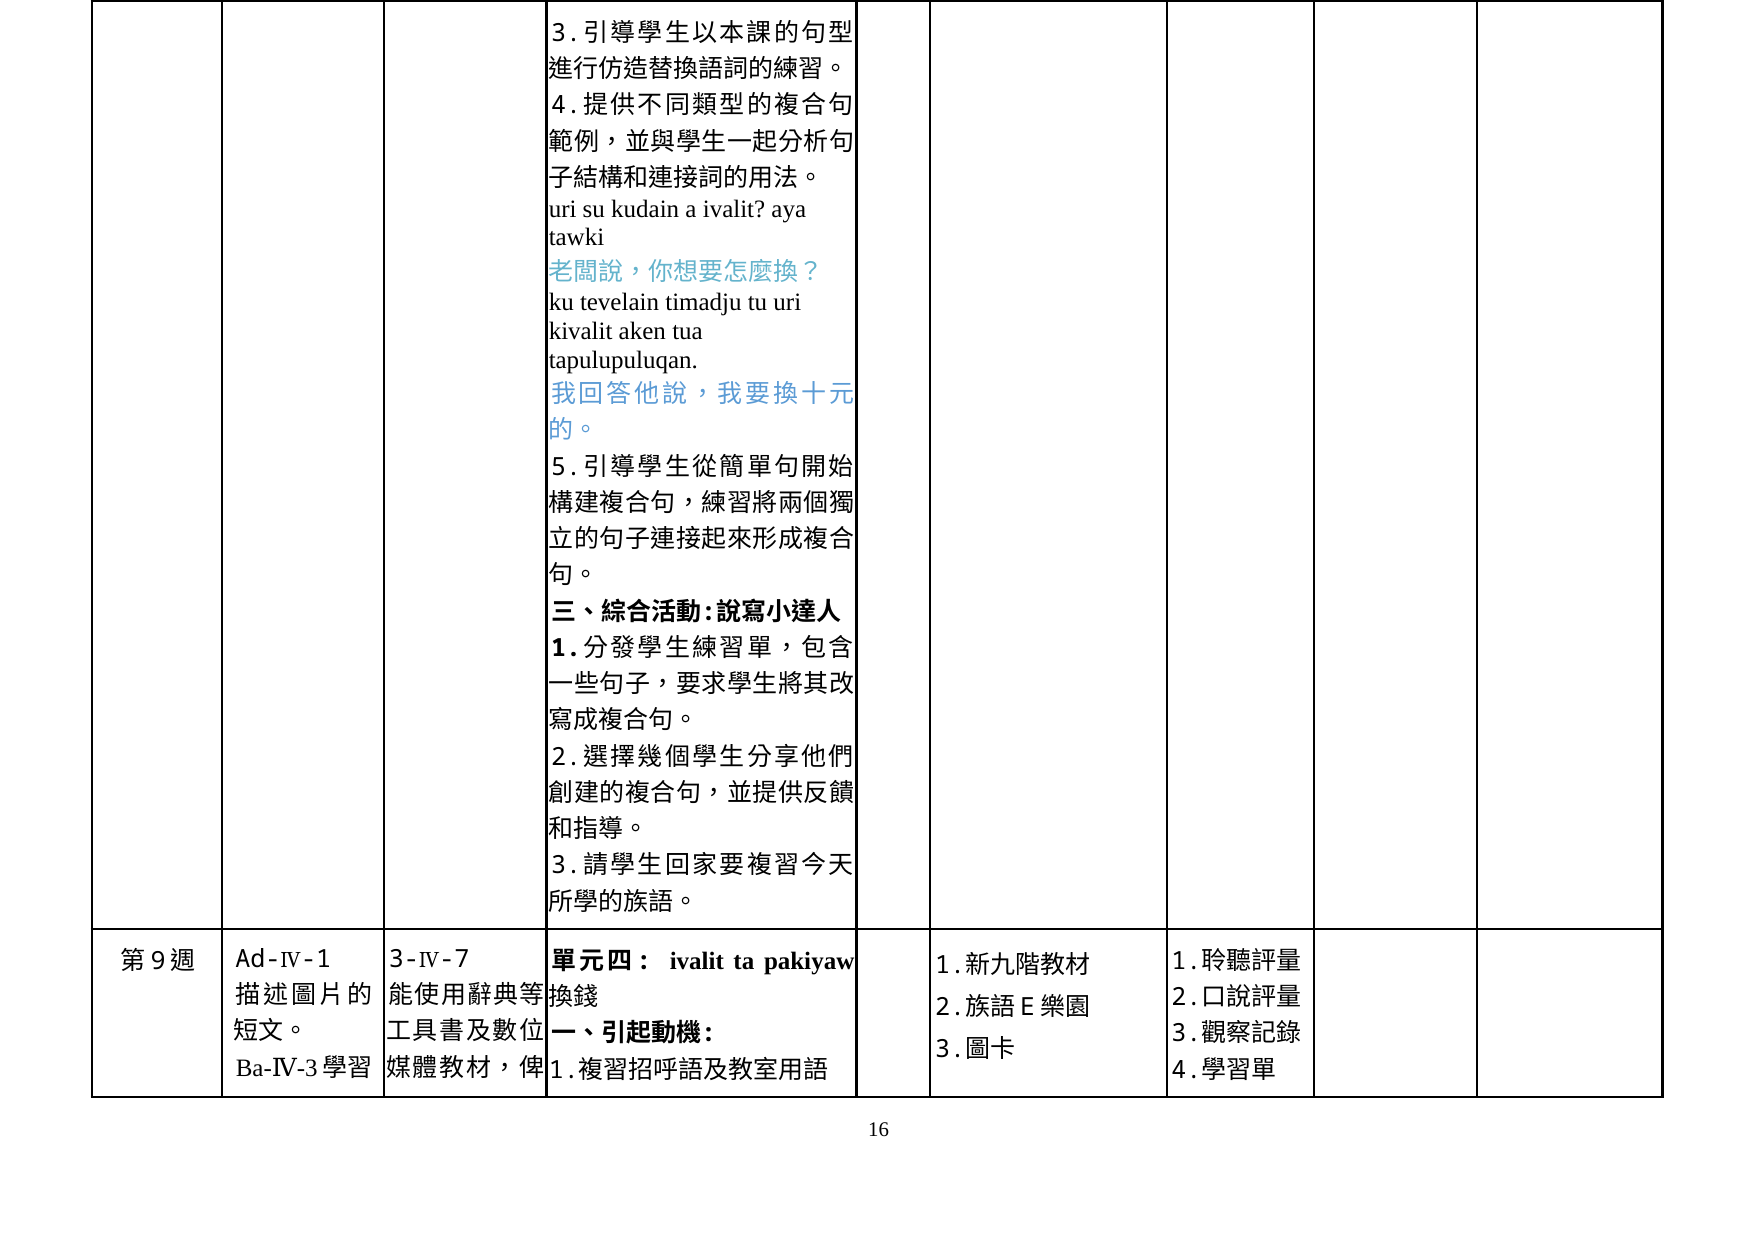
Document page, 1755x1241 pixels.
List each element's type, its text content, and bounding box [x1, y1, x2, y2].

table_cell Ad-Ⅳ-1 描述圖片的短文。 Ba-Ⅳ-3學習 [223, 930, 383, 1096]
table_cell [385, 2, 545, 928]
table_cell [858, 930, 929, 1096]
table_cell 第9週 [93, 930, 221, 1096]
table_cell 3.引導學生以本課的句型進行仿造替換語詞的練習。 4.提供不同類型的複合句範例，並與學生一起分析句子結構和連接詞的用法。 uri su kudain a ivalit? aya tawki 老闆說，你想要怎麼換？ ku tevelain timadju tu uri kivalit aken tua tapulupuluqan. 我回答他說，我要換十元的。 5.引導學生從簡單句開始構建複合句，練習將兩個獨立的句子連接起來形成複合句。 三、綜合活動:說寫小達人 1.分發學生練習單，包含一些句子，要求學生將其改寫成複合句。 2.選擇幾個學生分享他們創建的複合句，並提供反饋和指導。 3.請學生回家要複習今天所學的族語。 [548, 2, 855, 928]
table_cell [93, 2, 221, 928]
table_cell [1478, 930, 1661, 1096]
table_cell [1478, 2, 1661, 928]
table_cell [1315, 930, 1476, 1096]
table_cell [931, 2, 1166, 928]
table_cell [1168, 2, 1313, 928]
table_cell [1315, 2, 1476, 928]
table_cell 單元四: ivalit ta pakiyaw 換錢 一、引起動機: 1.複習招呼語及教室用語 [548, 930, 855, 1096]
table_cell 1.新九階教材 2.族語E樂園 3.圖卡 [931, 930, 1166, 1096]
table_cell 3-Ⅳ-7 能使用辭典等工具書及數位媒體教材，俾 [385, 930, 545, 1096]
table_cell 1.聆聽評量 2.口說評量 3.觀察記錄 4.學習單 [1168, 930, 1313, 1096]
table_cell [223, 2, 383, 928]
table_cell [858, 2, 929, 928]
